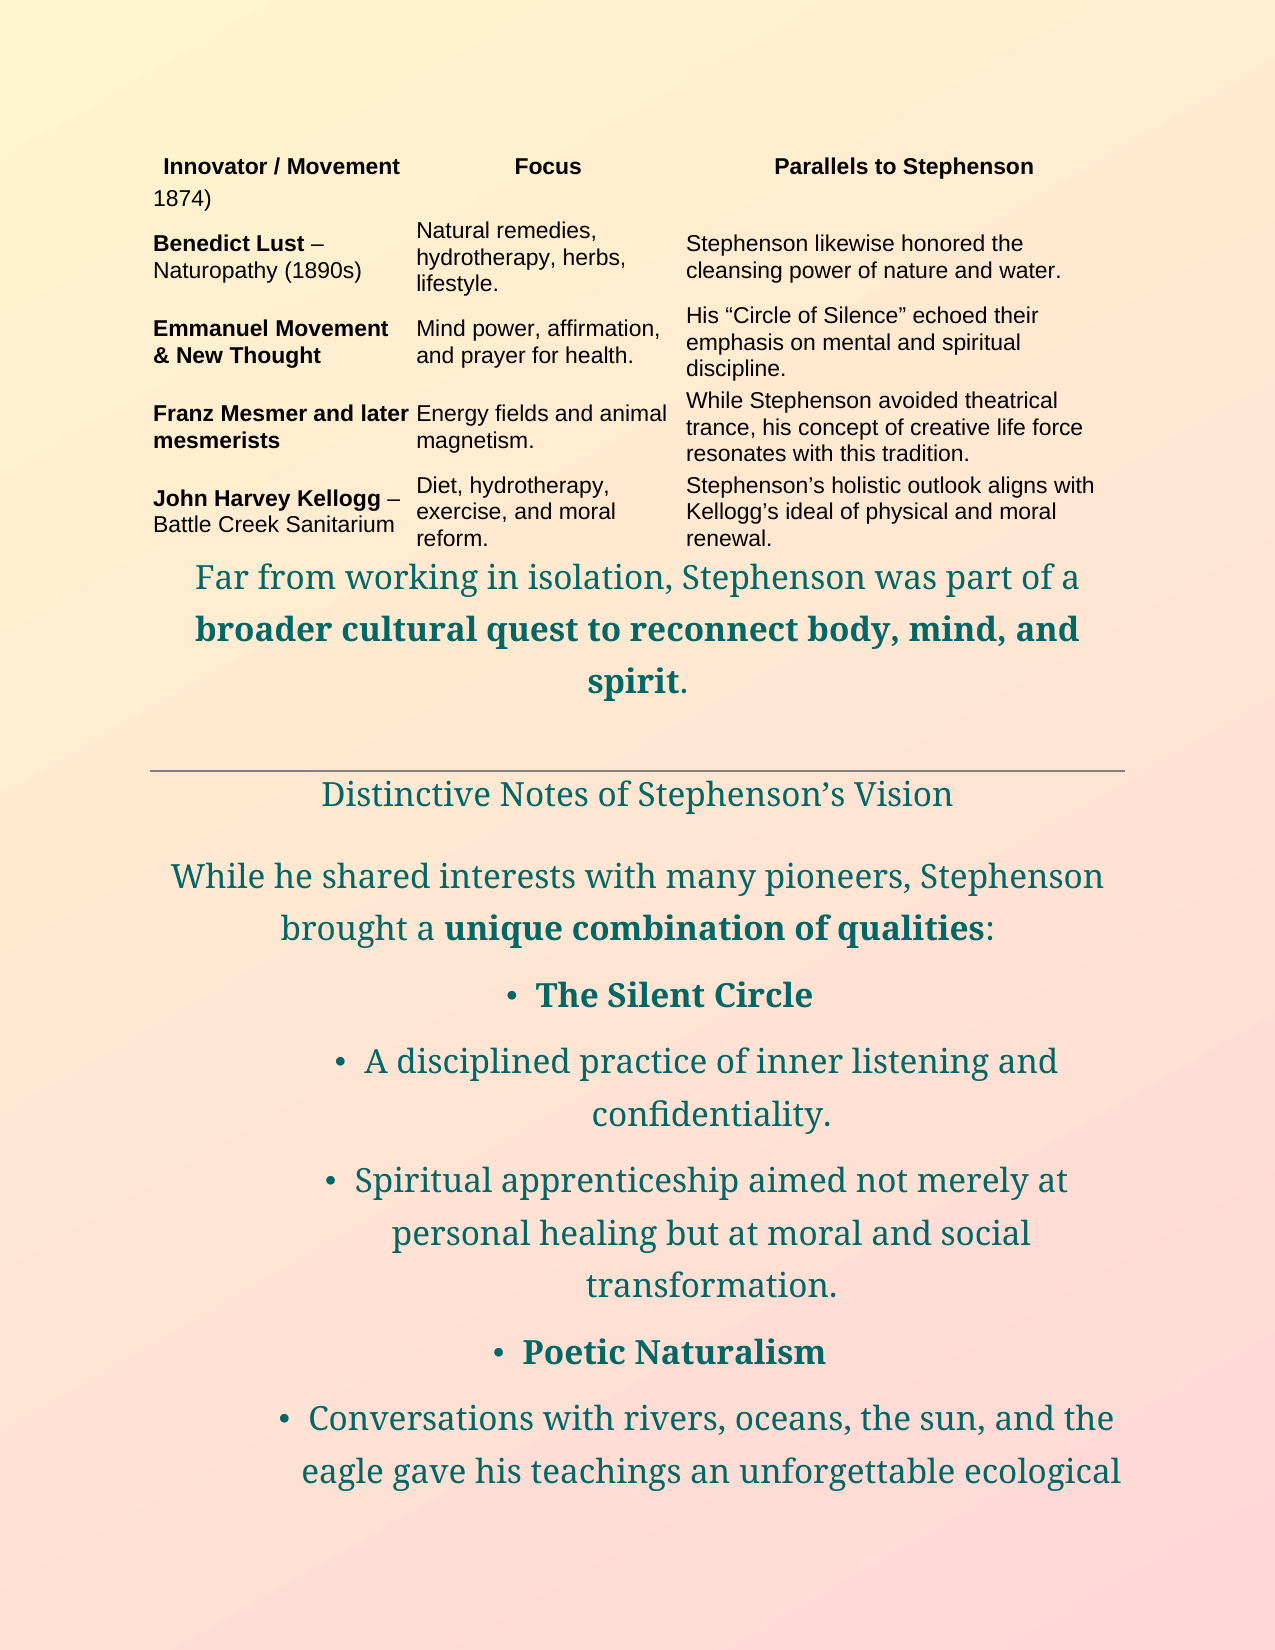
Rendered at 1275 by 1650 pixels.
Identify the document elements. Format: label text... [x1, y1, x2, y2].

table_cell [683, 182, 1125, 214]
list The Silent Circle [194, 972, 1125, 1017]
table_cell Stephenson’s holistic outlook aligns with Kellogg’s ideal of physical and moral renewal. [683, 469, 1125, 554]
table_header Focus [413, 150, 683, 182]
table_cell John Harvey Kellogg – Battle Creek Sanitarium [150, 469, 413, 554]
table_cell Energy fields and animal magnetism. [413, 384, 683, 469]
list Spiritual apprenticeship aimed not merely at personal healing but at moral and social transformation. [268, 1157, 1125, 1307]
table_cell Emmanuel Movement & New Thought [150, 299, 413, 384]
table_cell Franz Mesmer and later mesmerists [150, 384, 413, 469]
table_cell His “Circle of Silence” echoed their emphasis on mental and spiritual discipline. [683, 299, 1125, 384]
table_cell [413, 182, 683, 214]
table_cell 1874) [150, 182, 413, 214]
table_cell Mind power, affirmation, and prayer for health. [413, 299, 683, 384]
list A disciplined practice of inner listening and confidentiality. [268, 1038, 1125, 1136]
table_header Parallels to Stephenson [683, 150, 1125, 182]
table_cell Benedict Lust – Naturopathy (1890s) [150, 214, 413, 299]
list Conversations with rivers, oceans, the sun, and the eagle gave his teachings an unforgettable ecological [268, 1395, 1125, 1493]
table_cell Stephenson likewise honored the cleansing power of nature and water. [683, 214, 1125, 299]
table_cell Diet, hydrotherapy, exercise, and moral reform. [413, 469, 683, 554]
text Far from working in isolation, Stephenson was part of a broader cultural quest to reconnect body, mind, and spirit. [150, 554, 1125, 704]
text While he shared interests with many pioneers, Stephenson brought a unique combination of qualities: [150, 853, 1125, 950]
list Poetic Naturalism [194, 1328, 1125, 1374]
subtitle Distinctive Notes of Stephenson’s Vision [150, 772, 1125, 816]
table_cell While Stephenson avoided theatrical trance, his concept of creative life force resonates with this tradition. [683, 384, 1125, 469]
table_cell Natural remedies, hydrotherapy, herbs, lifestyle. [413, 214, 683, 299]
table_header Innovator / Movement [150, 150, 413, 182]
